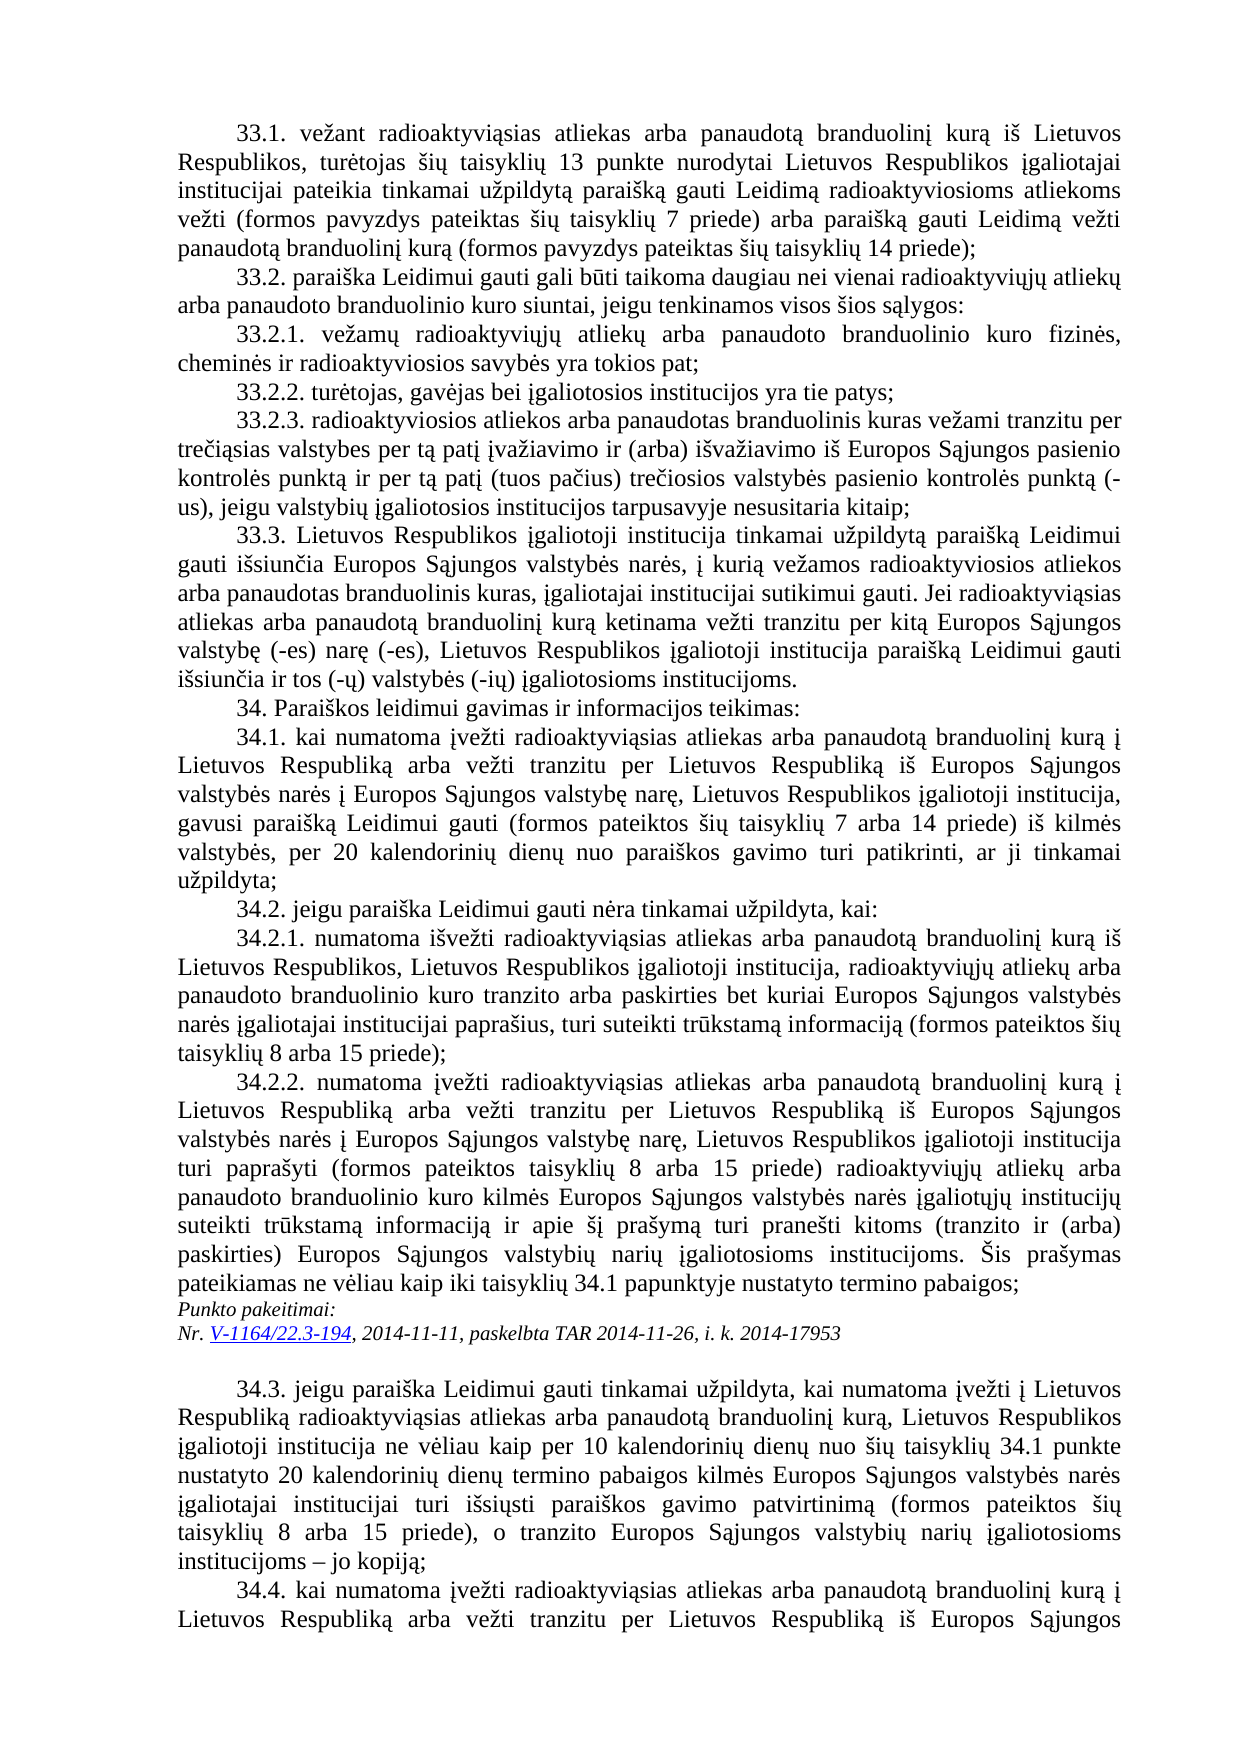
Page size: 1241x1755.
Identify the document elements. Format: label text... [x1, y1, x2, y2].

text 33.2.3. radioaktyviosios atliekos arba panaudotas branduolinis kuras vežami tranzitu per trečiąsias valstybes per tą patį įvažiavimo ir (arba) išvažiavimo iš Europos Sąjungos pasienio kontrolės punktą ir per tą patį (tuos pačius) trečiosios valstybės pasienio kontrolės punktą (-us), jeigu valstybių įgaliotosios institucijos tarpusavyje nesusitaria kitaip; [177, 406, 1122, 521]
text 34.2.1. numatoma išvežti radioaktyviąsias atliekas arba panaudotą branduolinį kurą iš Lietuvos Respublikos, Lietuvos Respublikos įgaliotoji institucija, radioaktyviųjų atliekų arba panaudoto branduolinio kuro tranzito arba paskirties bet kuriai Europos Sąjungos valstybės narės įgaliotajai institucijai paprašius, turi suteikti trūkstamą informaciją (formos pateiktos šių taisyklių 8 arba 15 priede); [177, 923, 1122, 1067]
text 34. Paraiškos leidimui gavimas ir informacijos teikimas: [177, 693, 1122, 722]
text 33.3. Lietuvos Respublikos įgaliotoji institucija tinkamai užpildytą paraišką Leidimui gauti išsiunčia Europos Sąjungos valstybės narės, į kurią vežamos radioaktyviosios atliekos arba panaudotas branduolinis kuras, įgaliotajai institucijai sutikimui gauti. Jei radioaktyviąsias atliekas arba panaudotą branduolinį kurą ketinama vežti tranzitu per kitą Europos Sąjungos valstybę (-es) narę (-es), Lietuvos Respublikos įgaliotoji institucija paraišką Leidimui gauti išsiunčia ir tos (-ų) valstybės (-ių) įgaliotosioms institucijoms. [177, 521, 1122, 693]
text 33.2. paraiška Leidimui gauti gali būti taikoma daugiau nei vienai radioaktyviųjų atliekų arba panaudoto branduolinio kuro siuntai, jeigu tenkinamos visos šios sąlygos: [177, 262, 1122, 319]
text 34.4. kai numatoma įvežti radioaktyviąsias atliekas arba panaudotą branduolinį kurą į Lietuvos Respubliką arba vežti tranzitu per Lietuvos Respubliką iš Europos Sąjungos [177, 1575, 1122, 1632]
text 33.1. vežant radioaktyviąsias atliekas arba panaudotą branduolinį kurą iš Lietuvos Respublikos, turėtojas šių taisyklių 13 punkte nurodytai Lietuvos Respublikos įgaliotajai institucijai pateikia tinkamai užpildytą paraišką gauti Leidimą radioaktyviosioms atliekoms vežti (formos pavyzdys pateiktas šių taisyklių 7 priede) arba paraišką gauti Leidimą vežti panaudotą branduolinį kurą (formos pavyzdys pateiktas šių taisyklių 14 priede); [177, 118, 1122, 262]
text Nr. V-1164/22.3-194, 2014-11-11, paskelbta TAR 2014-11-26, i. k. 2014-17953 [177, 1321, 1122, 1345]
text 34.2.2. numatoma įvežti radioaktyviąsias atliekas arba panaudotą branduolinį kurą į Lietuvos Respubliką arba vežti tranzitu per Lietuvos Respubliką iš Europos Sąjungos valstybės narės į Europos Sąjungos valstybę narę, Lietuvos Respublikos įgaliotoji institucija turi paprašyti (formos pateiktos taisyklių 8 arba 15 priede) radioaktyviųjų atliekų arba panaudoto branduolinio kuro kilmės Europos Sąjungos valstybės narės įgaliotųjų institucijų suteikti trūkstamą informaciją ir apie šį prašymą turi pranešti kitoms (tranzito ir (arba) paskirties) Europos Sąjungos valstybių narių įgaliotosioms institucijoms. Šis prašymas pateikiamas ne vėliau kaip iki taisyklių 34.1 papunktyje nustatyto termino pabaigos; [177, 1067, 1122, 1297]
text 34.1. kai numatoma įvežti radioaktyviąsias atliekas arba panaudotą branduolinį kurą į Lietuvos Respubliką arba vežti tranzitu per Lietuvos Respubliką iš Europos Sąjungos valstybės narės į Europos Sąjungos valstybę narę, Lietuvos Respublikos įgaliotoji institucija, gavusi paraišką Leidimui gauti (formos pateiktos šių taisyklių 7 arba 14 priede) iš kilmės valstybės, per 20 kalendorinių dienų nuo paraiškos gavimo turi patikrinti, ar ji tinkamai užpildyta; [177, 722, 1122, 894]
text 33.2.2. turėtojas, gavėjas bei įgaliotosios institucijos yra tie patys; [177, 377, 1122, 406]
text 34.2. jeigu paraiška Leidimui gauti nėra tinkamai užpildyta, kai: [177, 894, 1122, 923]
text 34.3. jeigu paraiška Leidimui gauti tinkamai užpildyta, kai numatoma įvežti į Lietuvos Respubliką radioaktyviąsias atliekas arba panaudotą branduolinį kurą, Lietuvos Respublikos įgaliotoji institucija ne vėliau kaip per 10 kalendorinių dienų nuo šių taisyklių 34.1 punkte nustatyto 20 kalendorinių dienų termino pabaigos kilmės Europos Sąjungos valstybės narės įgaliotajai institucijai turi išsiųsti paraiškos gavimo patvirtinimą (formos pateiktos šių taisyklių 8 arba 15 priede), o tranzito Europos Sąjungos valstybių narių įgaliotosioms institucijoms – jo kopiją; [177, 1374, 1122, 1575]
text Punkto pakeitimai: [177, 1297, 1122, 1321]
text 33.2.1. vežamų radioaktyviųjų atliekų arba panaudoto branduolinio kuro fizinės, cheminės ir radioaktyviosios savybės yra tokios pat; [177, 319, 1122, 377]
